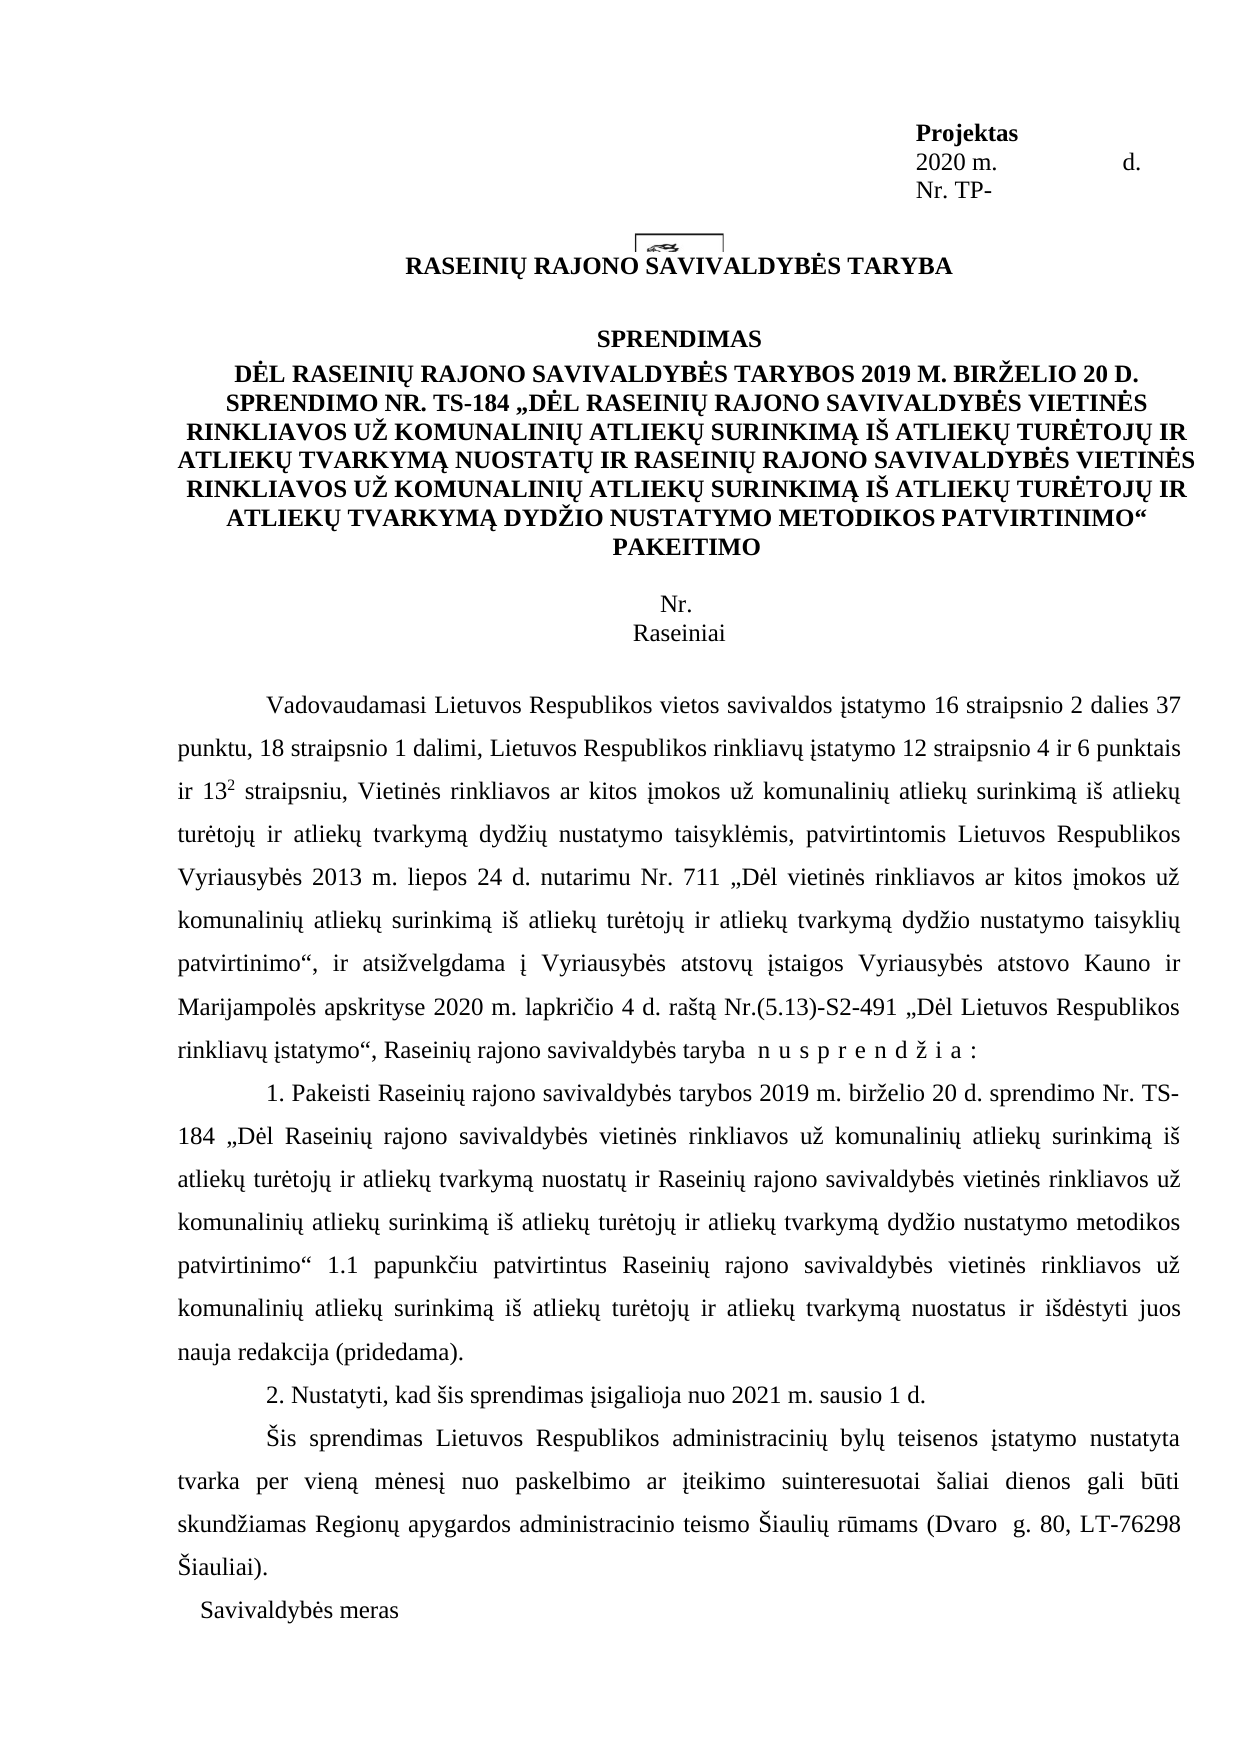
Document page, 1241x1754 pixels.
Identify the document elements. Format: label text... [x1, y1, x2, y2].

table_cell RASEINIŲ RAJONO SAVIVALDYBĖS TARYBA [177, 251, 1181, 324]
table_cell Nr. Raseiniai [177, 561, 1181, 661]
table_header [1181, 118, 1196, 251]
text Vadovaudamasi Lietuvos Respublikos vietos savivaldos įstatymo 16 straipsnio 2 dalies 37 punktu, 18 straipsnio 1 dalimi, Lietuvos Respublikos rinkliavų įstatymo 12 straipsnio 4 ir 6 punktais ir 132 straipsniu, Vietinės rinkliavos ar kitos įmokos už komunalinių atliekų surinkimą iš atliekų turėtojų ir atliekų tvarkymą dydžių nustatymo taisyklėmis, patvirtintomis Lietuvos Respublikos Vyriausybės 2013 m. liepos 24 d. nutarimu Nr. 711 „Dėl vietinės rinkliavos ar kitos įmokos už komunalinių atliekų surinkimą iš atliekų turėtojų ir atliekų tvarkymą dydžio nustatymo taisyklių patvirtinimo“, ir atsižvelgdama į Vyriausybės atstovų įstaigos Vyriausybės atstovo Kauno ir Marijampolės apskrityse 2020 m. lapkričio 4 d. raštą Nr.(5.13)-S2-491 „Dėl Lietuvos Respublikos rinkliavų įstatymo“, Raseinių rajono savivaldybės taryba nusprendžia: [177, 690, 1181, 1063]
table_header [824, 1595, 1192, 1631]
table_cell [1181, 561, 1196, 661]
table_cell [1181, 251, 1196, 324]
text 2. Nustatyti, kad šis sprendimas įsigalioja nuo 2021 m. sausio 1 d. [177, 1380, 1181, 1408]
table_cell SPRENDIMAS [177, 324, 1181, 359]
table_header Projektas 2020 m. d. Nr. TP- [177, 118, 1181, 251]
table_header [573, 1595, 823, 1631]
table_cell [1181, 324, 1196, 359]
table_header Savivaldybės meras [189, 1595, 572, 1631]
table_cell DĖL RASEINIŲ RAJONO SAVIVALDYBĖS TARYBOS 2019 M. BIRŽELIO 20 D. SPRENDIMO NR. TS-184 „DĖL RASEINIŲ RAJONO SAVIVALDYBĖS VIETINĖS RINKLIAVOS už komunalinių atliekų surinkimą iš atliekų turėtojų ir atliekų tvarkymą NUOSTATŲ IR RASEINIŲ RAJONO SAVIVALDYBĖS VIETINĖS RINKLIAVOS UŽ KOMUNALINIŲ ATLIEKŲ SURINKIMĄ IŠ ATLIEKŲ TURĖTOJŲ IR ATLIEKŲ TVARKYMĄ DYDŽIO NUSTATYMO METODIKOS PATVIRTINIMO“ PAKEITIMO [177, 359, 1196, 561]
text 1. Pakeisti Raseinių rajono savivaldybės tarybos 2019 m. birželio 20 d. sprendimo Nr. TS-184 „Dėl Raseinių rajono savivaldybės vietinės rinkliavos už komunalinių atliekų surinkimą iš atliekų turėtojų ir atliekų tvarkymą nuostatų ir Raseinių rajono savivaldybės vietinės rinkliavos už komunalinių atliekų surinkimą iš atliekų turėtojų ir atliekų tvarkymą dydžio nustatymo metodikos patvirtinimo“ 1.1 papunkčiu patvirtintus Raseinių rajono savivaldybės vietinės rinkliavos už komunalinių atliekų surinkimą iš atliekų turėtojų ir atliekų tvarkymą nuostatus ir išdėstyti juos nauja redakcija (pridedama). [177, 1078, 1181, 1365]
text Šis sprendimas Lietuvos Respublikos administracinių bylų teisenos įstatymo nustatyta tvarka per vieną mėnesį nuo paskelbimo ar įteikimo suinteresuotai šaliai dienos gali būti skundžiamas Regionų apygardos administracinio teismo Šiaulių rūmams (Dvaro g. 80, LT-76298 Šiauliai). [177, 1423, 1181, 1581]
